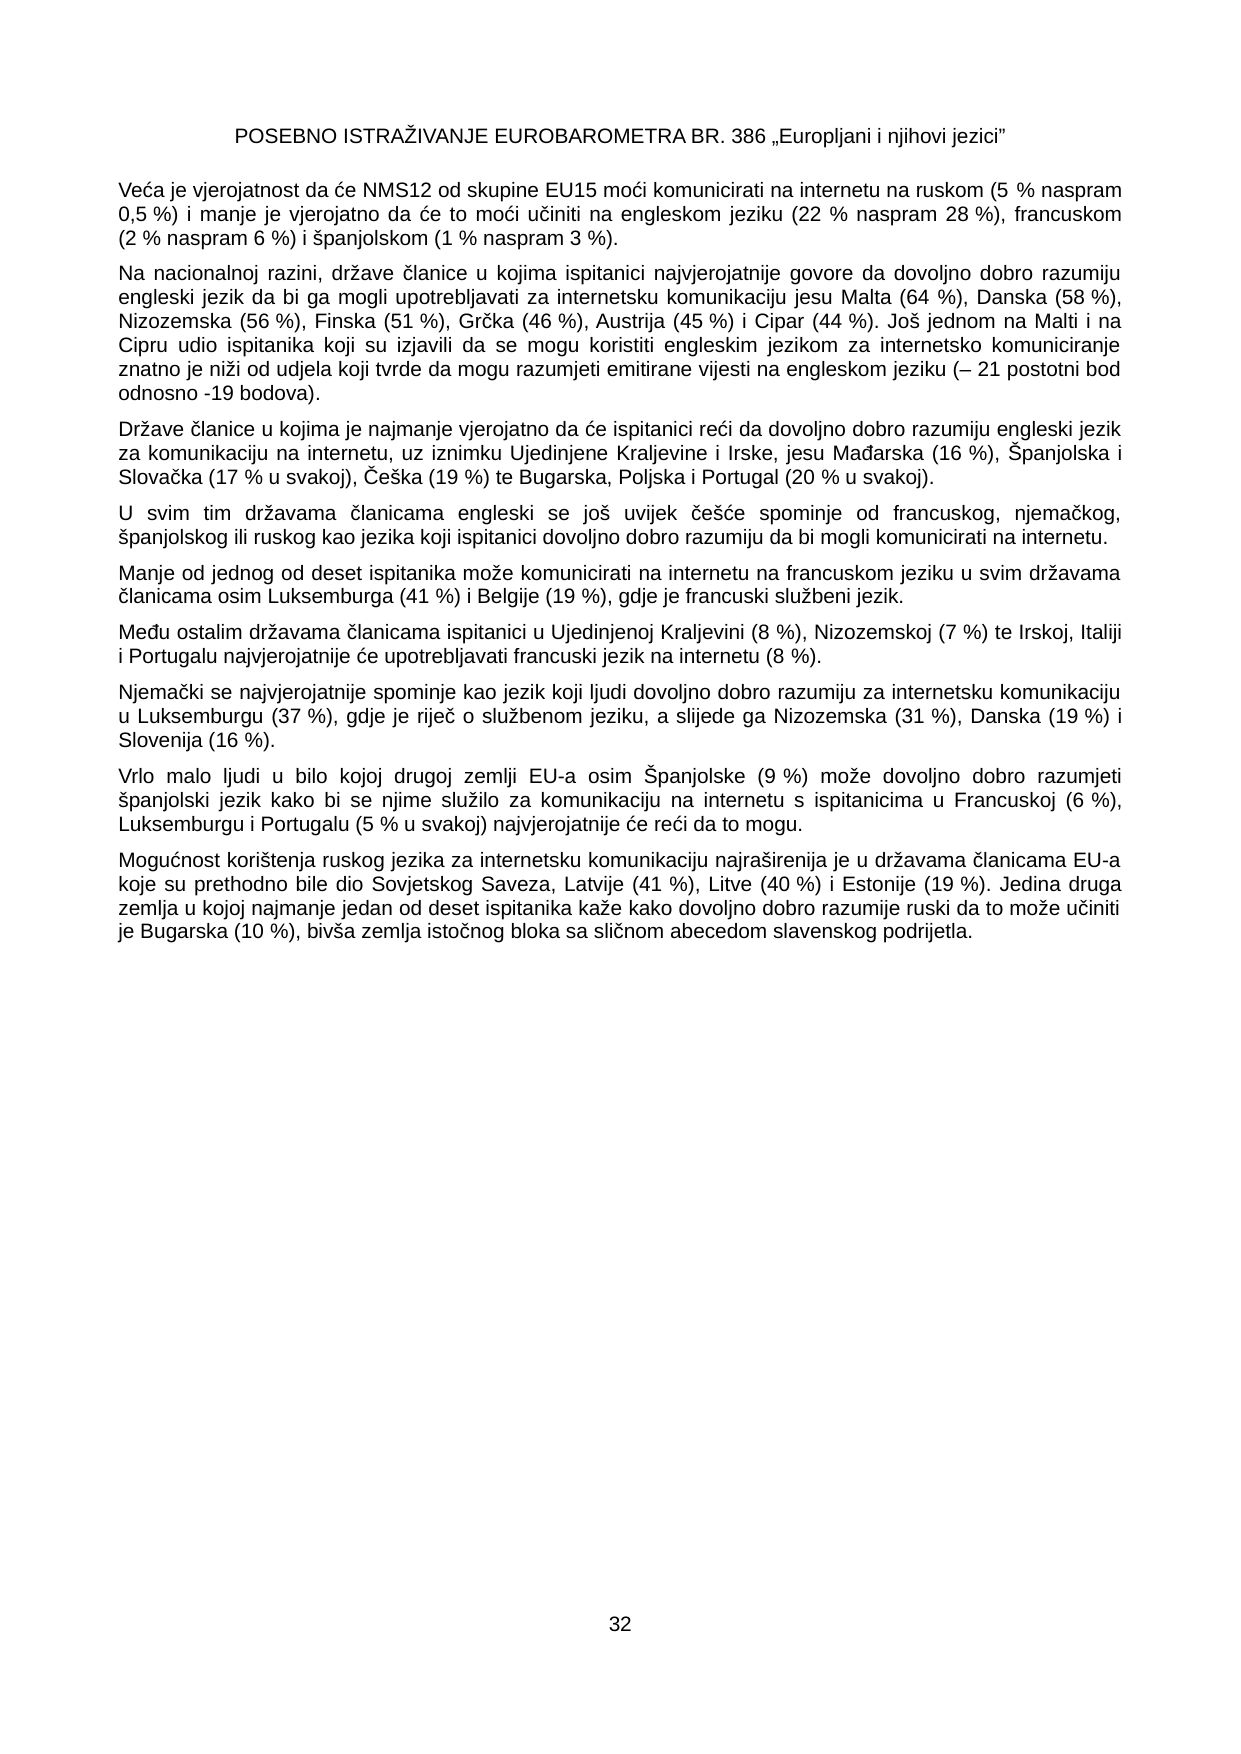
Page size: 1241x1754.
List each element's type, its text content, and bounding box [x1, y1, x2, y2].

text U svim tim državama članicama engleski se još uvijek češće spominje od francuskog, njemačkog, španjolskog ili ruskog kao jezika koji ispitanici dovoljno dobro razumiju da bi mogli komunicirati na internetu. [118, 501, 1122, 548]
text Manje od jednog od deset ispitanika može komunicirati na internetu na francuskom jeziku u svim državama članicama osim Luksemburga (41 %) i Belgije (19 %), gdje je francuski službeni jezik. [118, 560, 1122, 608]
text Njemački se najvjerojatnije spominje kao jezik koji ljudi dovoljno dobro razumiju za internetsku komunikaciju u Luksemburgu (37 %), gdje je riječ o službenom jeziku, a slijede ga Nizozemska (31 %), Danska (19 %) i Slovenija (16 %). [118, 680, 1122, 752]
text Veća je vjerojatnost da će NMS12 od skupine EU15 moći komunicirati na internetu na ruskom (5 % naspram 0,5 %) i manje je vjerojatno da će to moći učiniti na engleskom jeziku (22 % naspram 28 %), francuskom (2 % naspram 6 %) i španjolskom (1 % naspram 3 %). [118, 177, 1122, 249]
text Na nacionalnoj razini, države članice u kojima ispitanici najvjerojatnije govore da dovoljno dobro razumiju engleski jezik da bi ga mogli upotrebljavati za internetsku komunikaciju jesu Malta (64 %), Danska (58 %), Nizozemska (56 %), Finska (51 %), Grčka (46 %), Austrija (45 %) i Cipar (44 %). Još jednom na Malti i na Cipru udio ispitanika koji su izjavili da se mogu koristiti engleskim jezikom za internetsko komuniciranje znatno je niži od udjela koji tvrde da mogu razumjeti emitirane vijesti na engleskom jeziku (– 21 postotni bod odnosno -19 bodova). [118, 261, 1122, 405]
text Među ostalim državama članicama ispitanici u Ujedinjenoj Kraljevini (8 %), Nizozemskoj (7 %) te Irskoj, Italiji i Portugalu najvjerojatnije će upotrebljavati francuski jezik na internetu (8 %). [118, 620, 1122, 668]
text Mogućnost korištenja ruskog jezika za internetsku komunikaciju najraširenija je u državama članicama EU-a koje su prethodno bile dio Sovjetskog Saveza, Latvije (41 %), Litve (40 %) i Estonije (19 %). Jedina druga zemlja u kojoj najmanje jedan od deset ispitanika kaže kako dovoljno dobro razumije ruski da to može učiniti je Bugarska (10 %), bivša zemlja istočnog bloka sa sličnom abecedom slavenskog podrijetla. [118, 847, 1122, 943]
text Države članice u kojima je najmanje vjerojatno da će ispitanici reći da dovoljno dobro razumiju engleski jezik za komunikaciju na internetu, uz iznimku Ujedinjene Kraljevine i Irske, jesu Mađarska (16 %), Španjolska i Slovačka (17 % u svakoj), Češka (19 %) te Bugarska, Poljska i Portugal (20 % u svakoj). [118, 417, 1122, 489]
text Vrlo malo ljudi u bilo kojoj drugoj zemlji EU-a osim Španjolske (9 %) može dovoljno dobro razumjeti španjolski jezik kako bi se njime služilo za komunikaciju na internetu s ispitanicima u Francuskoj (6 %), Luksemburgu i Portugalu (5 % u svakoj) najvjerojatnije će reći da to mogu. [118, 764, 1122, 836]
